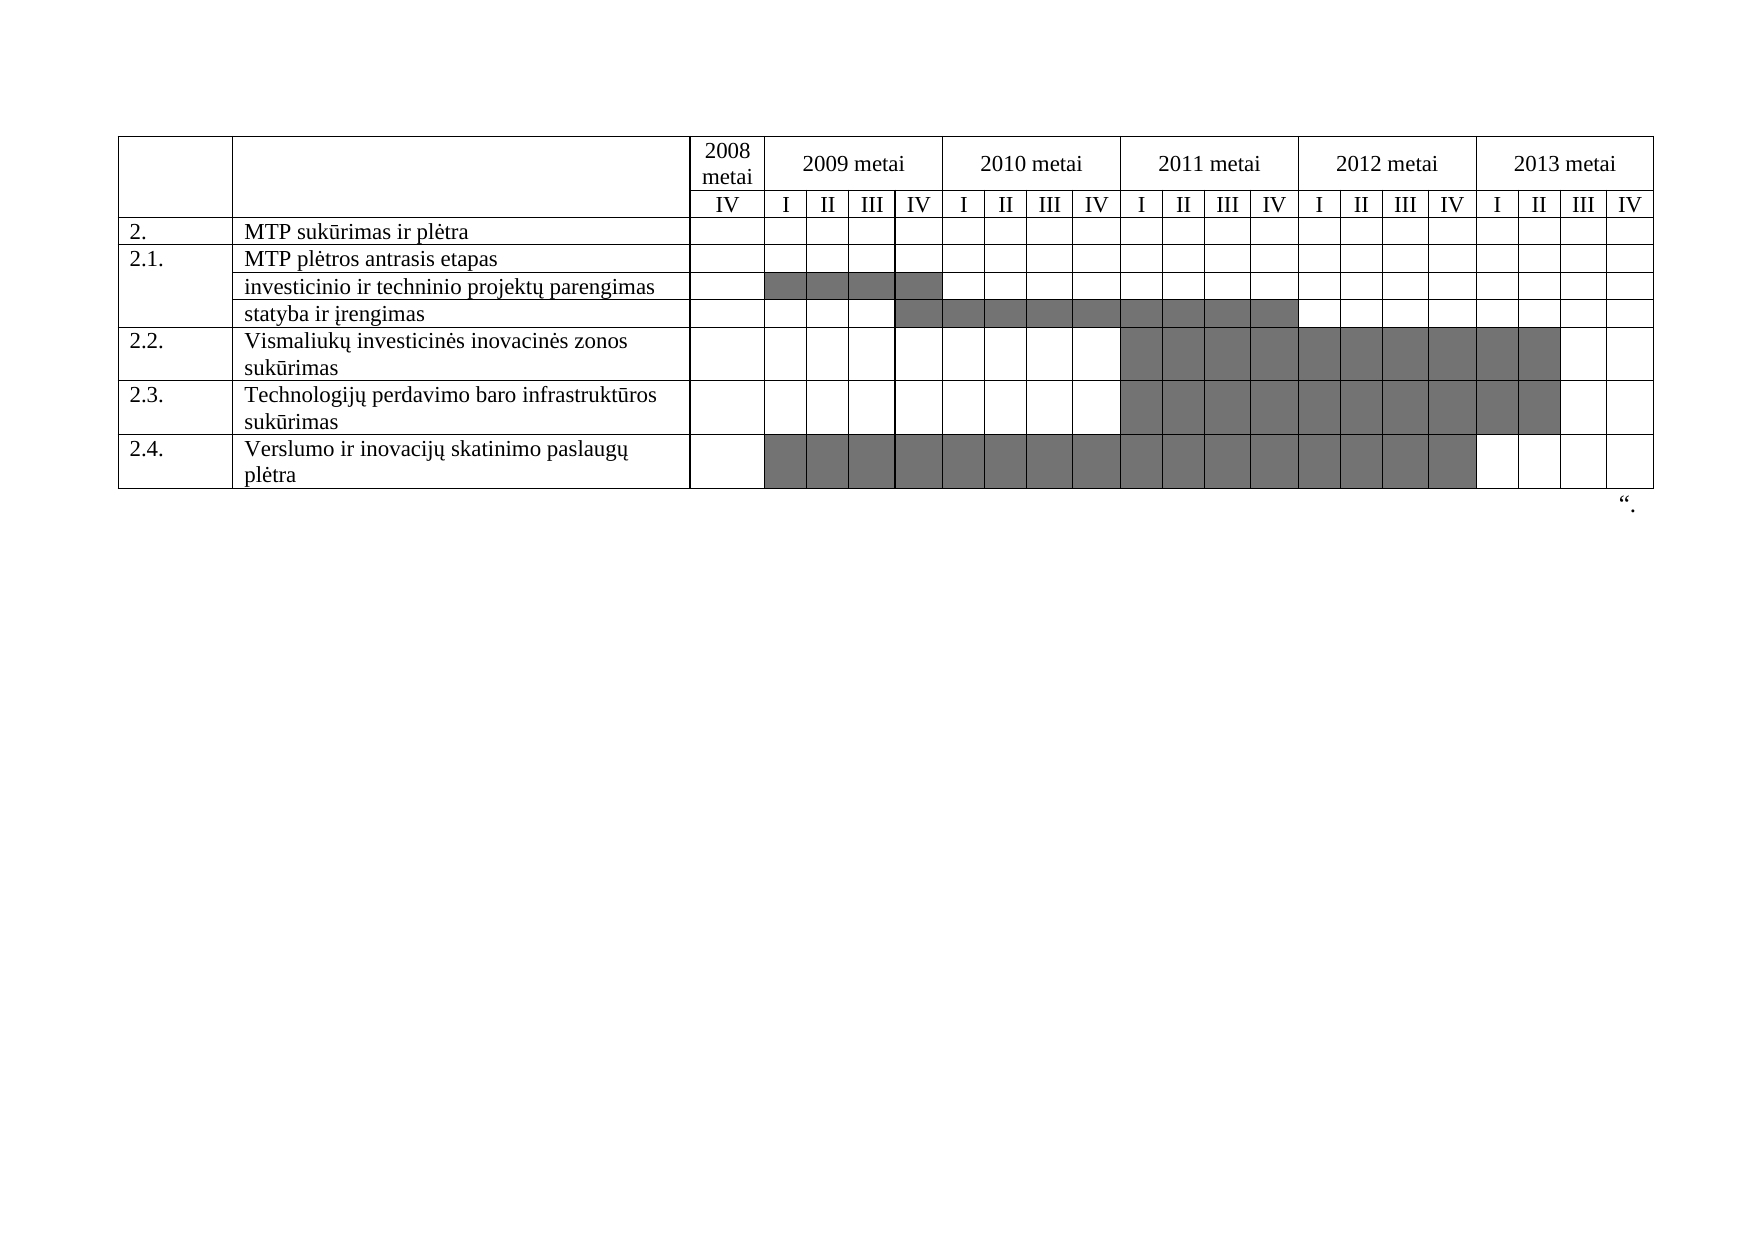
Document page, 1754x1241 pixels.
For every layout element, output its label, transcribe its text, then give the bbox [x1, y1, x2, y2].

table_cell [1477, 435, 1518, 488]
table_cell x [1121, 381, 1162, 434]
table_cell [943, 381, 984, 434]
table_cell x [765, 273, 806, 299]
table_cell [1519, 218, 1560, 244]
table_cell [1121, 245, 1162, 272]
table_cell statyba ir įrengimas [233, 300, 689, 327]
table_cell [1477, 218, 1518, 244]
table_cell [1561, 435, 1606, 488]
table_cell [765, 300, 806, 327]
table_cell III [1561, 191, 1606, 217]
table_cell x [1341, 435, 1382, 488]
table_cell [765, 381, 806, 434]
table_cell [943, 328, 984, 380]
table_cell IV [1073, 191, 1120, 217]
table_cell x [1163, 381, 1204, 434]
table_cell x [1163, 328, 1204, 380]
table_cell [1027, 245, 1072, 272]
table_cell [1299, 273, 1340, 299]
table_cell [1163, 245, 1204, 272]
table_cell [1251, 218, 1298, 244]
table_cell 2.4. [119, 435, 232, 488]
table_cell [1429, 273, 1476, 299]
table_cell [1561, 245, 1606, 272]
table_cell x [1121, 300, 1162, 327]
table_cell x [896, 273, 942, 299]
table_cell x [807, 435, 848, 488]
table_cell x [1341, 328, 1382, 380]
table_cell [985, 218, 1026, 244]
table_cell 2. [119, 218, 232, 244]
table_cell I [1121, 191, 1162, 217]
table_header 2008 metai [691, 137, 764, 189]
table_cell x [985, 435, 1026, 488]
table_cell x [1477, 381, 1518, 434]
table_cell x [1121, 435, 1162, 488]
table_cell x [1073, 300, 1120, 327]
table_cell x [1205, 328, 1250, 380]
table_cell x [985, 300, 1026, 327]
table_cell [691, 245, 764, 272]
table_cell [807, 218, 848, 244]
table_cell investicinio ir techninio projektų parengimas [233, 273, 689, 299]
table_cell [985, 381, 1026, 434]
table_cell x [1477, 328, 1518, 380]
table_cell [765, 245, 806, 272]
table_cell x [896, 300, 942, 327]
table_cell [119, 299, 232, 327]
table_cell [1429, 245, 1476, 272]
table_cell [1561, 328, 1606, 380]
table_cell [943, 245, 984, 272]
table_cell [1607, 435, 1653, 488]
table_cell [1073, 245, 1120, 272]
table_cell III [1205, 191, 1250, 217]
table_cell Vismaliukų investicinės inovacinės zonos sukūrimas [233, 328, 689, 380]
table_cell [1299, 218, 1340, 244]
table_cell x [1027, 300, 1072, 327]
table_cell Verslumo ir inovacijų skatinimo paslaugų plėtra [233, 435, 689, 488]
table_header [119, 137, 232, 217]
table_cell [1251, 245, 1298, 272]
table_cell x [1027, 435, 1072, 488]
table_cell x [1429, 381, 1476, 434]
table_cell II [1163, 191, 1204, 217]
table_cell II [1519, 191, 1560, 217]
table_cell x [1299, 328, 1340, 380]
table_cell I [1477, 191, 1518, 217]
table_cell x [765, 435, 806, 488]
table_cell MTP plėtros antrasis etapas [233, 245, 689, 272]
table_cell [807, 300, 848, 327]
table_cell Technologijų perdavimo baro infrastruktūros sukūrimas [233, 381, 689, 434]
table_cell I [943, 191, 984, 217]
table_cell [1429, 300, 1476, 327]
table_cell x [1383, 328, 1428, 380]
table_cell [691, 218, 764, 244]
table_cell x [1121, 328, 1162, 380]
table_cell [985, 245, 1026, 272]
table_cell [1205, 245, 1250, 272]
table_cell [1027, 328, 1072, 380]
table_cell [1299, 245, 1340, 272]
table_header [233, 137, 689, 217]
table_header 2011 metai [1121, 137, 1298, 189]
table_cell x [1163, 435, 1204, 488]
table_cell [943, 273, 984, 299]
table_cell [1341, 218, 1382, 244]
table_cell [1519, 300, 1560, 327]
table_cell 2.1. [119, 245, 232, 272]
table_cell [1073, 218, 1120, 244]
table_cell x [849, 435, 894, 488]
table_cell I [1299, 191, 1340, 217]
table_cell x [1519, 381, 1560, 434]
table_cell [1477, 245, 1518, 272]
table_cell x [1341, 381, 1382, 434]
table_cell IV [1251, 191, 1298, 217]
table_cell [1383, 245, 1428, 272]
table_cell x [1205, 435, 1250, 488]
table_cell [1607, 273, 1653, 299]
table_header 2012 metai [1299, 137, 1476, 189]
table_cell IV [1607, 191, 1653, 217]
table_cell III [1383, 191, 1428, 217]
table_cell x [1299, 435, 1340, 488]
table_cell [1383, 218, 1428, 244]
table_cell [896, 381, 942, 434]
table_cell [807, 245, 848, 272]
table_header 2009 metai [765, 137, 942, 189]
table_cell x [943, 300, 984, 327]
table_cell [849, 381, 894, 434]
table_cell [1163, 273, 1204, 299]
table_cell [1383, 300, 1428, 327]
table_cell [691, 381, 764, 434]
table_cell x [943, 435, 984, 488]
table_cell [1561, 273, 1606, 299]
table_header 2010 metai [943, 137, 1120, 189]
table_cell x [1299, 381, 1340, 434]
table_cell MTP sukūrimas ir plėtra [233, 218, 689, 244]
table_header 2013 metai [1477, 137, 1653, 189]
table_cell x [1383, 381, 1428, 434]
table_cell [985, 273, 1026, 299]
table_cell [1519, 273, 1560, 299]
table_cell [765, 218, 806, 244]
table_cell [1561, 218, 1606, 244]
text “. [174, 489, 1636, 518]
table_cell 2.3. [119, 381, 232, 434]
table_cell x [1251, 300, 1298, 327]
table_cell x [1251, 328, 1298, 380]
table_cell II [807, 191, 848, 217]
table_cell [1477, 300, 1518, 327]
table_cell [896, 245, 942, 272]
table_cell [1205, 218, 1250, 244]
table_cell [1477, 273, 1518, 299]
table_cell [1299, 300, 1340, 327]
table_cell IV [691, 191, 764, 217]
table_cell IV [896, 191, 942, 217]
table_cell [1027, 381, 1072, 434]
table_cell x [1251, 435, 1298, 488]
table_cell [1607, 381, 1653, 434]
table_cell III [849, 191, 894, 217]
table_cell [691, 273, 764, 299]
table_cell [1163, 218, 1204, 244]
table_cell [691, 300, 764, 327]
table_cell [849, 328, 894, 380]
table_cell II [1341, 191, 1382, 217]
table_cell x [1383, 435, 1428, 488]
table_cell [1383, 273, 1428, 299]
table_cell [1519, 245, 1560, 272]
table_cell [1341, 245, 1382, 272]
table_cell [1607, 328, 1653, 380]
table_cell IV [1429, 191, 1476, 217]
table_cell [1027, 218, 1072, 244]
table_cell [1121, 273, 1162, 299]
table_cell [1607, 245, 1653, 272]
table_cell [1561, 300, 1606, 327]
table_cell x [1519, 328, 1560, 380]
table_cell x [1163, 300, 1204, 327]
table_cell [896, 218, 942, 244]
table_cell I [765, 191, 806, 217]
table_cell x [849, 273, 894, 299]
table_cell [1121, 218, 1162, 244]
table_cell [1341, 300, 1382, 327]
table_cell III [1027, 191, 1072, 217]
table_cell [1073, 328, 1120, 380]
table_cell [1341, 273, 1382, 299]
table_cell [1429, 218, 1476, 244]
table_cell [765, 328, 806, 380]
table_cell [1607, 300, 1653, 327]
table_cell [691, 328, 764, 380]
table_cell [691, 435, 764, 488]
table_cell [849, 245, 894, 272]
table_cell II [985, 191, 1026, 217]
table_cell [849, 218, 894, 244]
table_cell [1027, 273, 1072, 299]
table_cell [943, 218, 984, 244]
table_cell [119, 272, 232, 299]
table_cell x [1251, 381, 1298, 434]
table_cell x [1429, 328, 1476, 380]
table_cell [896, 328, 942, 380]
table_cell [1205, 273, 1250, 299]
table_cell x [1205, 300, 1250, 327]
table_cell x [896, 435, 942, 488]
table_cell [985, 328, 1026, 380]
table_cell [1519, 435, 1560, 488]
table_cell x [1205, 381, 1250, 434]
table_cell [807, 381, 848, 434]
table_cell x [807, 273, 848, 299]
table_cell x [1073, 435, 1120, 488]
table_cell x [1429, 435, 1476, 488]
table_cell [1561, 381, 1606, 434]
table_cell [849, 300, 894, 327]
table_cell [1073, 381, 1120, 434]
table_cell [807, 328, 848, 380]
table_cell [1607, 218, 1653, 244]
table_cell [1251, 273, 1298, 299]
table_cell [1073, 273, 1120, 299]
table_cell 2.2. [119, 328, 232, 380]
